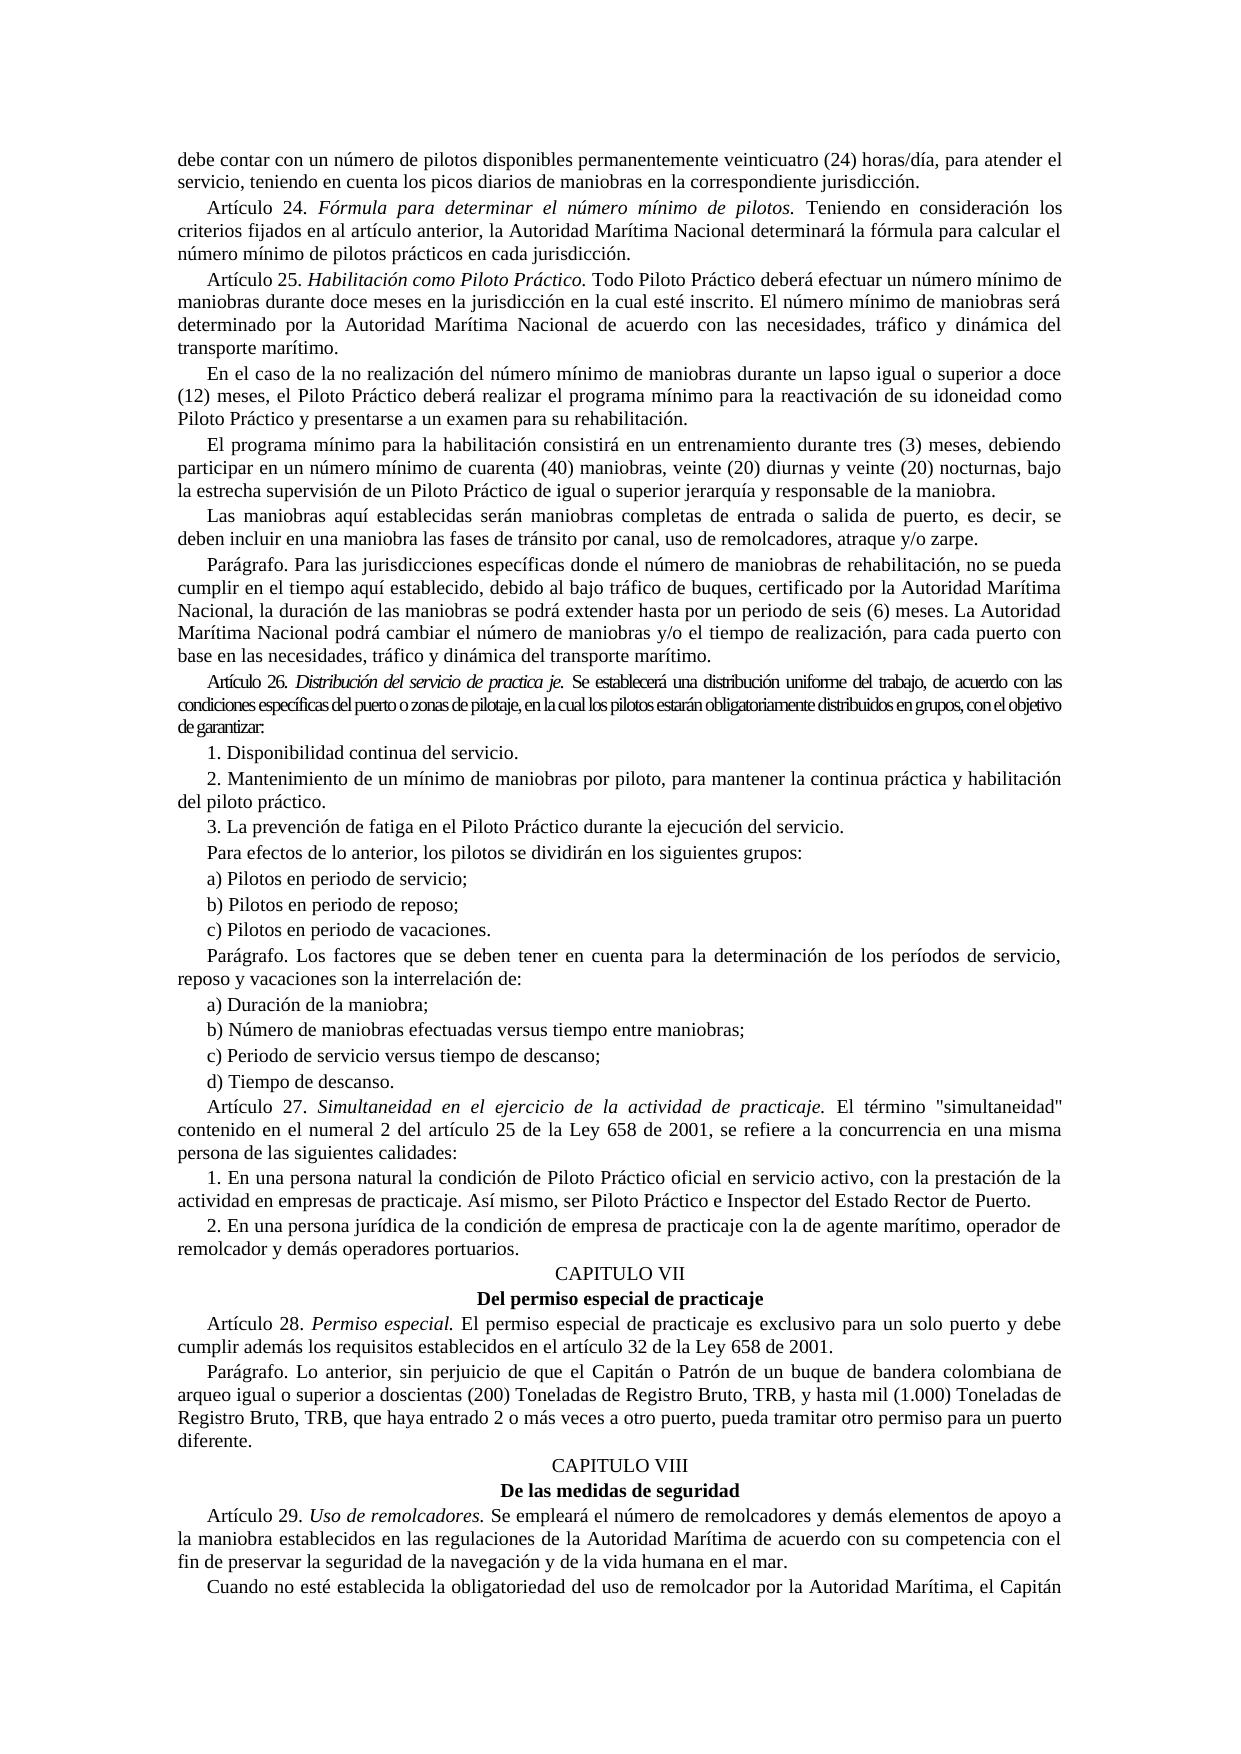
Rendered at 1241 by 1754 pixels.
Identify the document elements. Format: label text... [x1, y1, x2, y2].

text debe contar con un número de pilotos disponibles permanentemente veinticuatro (24) horas/día, para atender el servicio, teniendo en cuenta los picos diarios de maniobras en la correspondiente jurisdicción. [177, 148, 1063, 193]
text De las medidas de seguridad [177, 1479, 1063, 1502]
text 1. Disponibilidad continua del servicio. [177, 741, 1063, 764]
text Artículo 27. Simultaneidad en el ejercicio de la actividad de practicaje. El término "simultaneidad" contenido en el numeral 2 del artículo 25 de la Ley 658 de 2001, se refiere a la concurrencia en una misma persona de las siguientes calidades: [177, 1095, 1063, 1163]
text CAPITULO VII [177, 1262, 1063, 1285]
text Artículo 25. Habilitación como Piloto Práctico. Todo Piloto Práctico deberá efectuar un número mínimo de maniobras durante doce meses en la jurisdicción en la cual esté inscrito. El número mínimo de maniobras será determinado por la Autoridad Marítima Nacional de acuerdo con las necesidades, tráfico y dinámica del transporte marítimo. [177, 267, 1063, 359]
text b) Número de maniobras efectuadas versus tiempo entre maniobras; [177, 1018, 1063, 1041]
text Artículo 28. Permiso especial. El permiso especial de practicaje es exclusivo para un solo puerto y debe cumplir además los requisitos establecidos en el artículo 32 de la Ley 658 de 2001. [177, 1312, 1063, 1358]
text En el caso de la no realización del número mínimo de maniobras durante un lapso igual o superior a doce (12) meses, el Piloto Práctico deberá realizar el programa mínimo para la reactivación de su idoneidad como Piloto Práctico y presentarse a un examen para su rehabilitación. [177, 362, 1063, 430]
text Artículo 26. Distribución del servicio de practica je. Se establecerá una distribución uniforme del trabajo, de acuerdo con las condiciones específicas del puerto o zonas de pilotaje, en la cual los pilotos estarán obligatoriamente distribuidos en grupos, con el objetivo de garantizar: [177, 670, 1063, 738]
text 2. En una persona jurídica de la condición de empresa de practicaje con la de agente marítimo, operador de remolcador y demás operadores portuarios. [177, 1214, 1063, 1259]
text Las maniobras aquí establecidas serán maniobras completas de entrada o salida de puerto, es decir, se deben incluir en una maniobra las fases de tránsito por canal, uso de remolcadores, atraque y/o zarpe. [177, 504, 1063, 550]
text Parágrafo. Los factores que se deben tener en cuenta para la determinación de los períodos de servicio, reposo y vacaciones son la interrelación de: [177, 944, 1063, 990]
text El programa mínimo para la habilitación consistirá en un entrenamiento durante tres (3) meses, debiendo participar en un número mínimo de cuarenta (40) maniobras, veinte (20) diurnas y veinte (20) nocturnas, bajo la estrecha supervisión de un Piloto Práctico de igual o superior jerarquía y responsable de la maniobra. [177, 433, 1063, 501]
text c) Periodo de servicio versus tiempo de descanso; [177, 1044, 1063, 1067]
text Parágrafo. Lo anterior, sin perjuicio de que el Capitán o Patrón de un buque de bandera colombiana de arqueo igual o superior a doscientas (200) Toneladas de Registro Bruto, TRB, y hasta mil (1.000) Toneladas de Registro Bruto, TRB, que haya entrado 2 o más veces a otro puerto, pueda tramitar otro permiso para un puerto diferente. [177, 1360, 1063, 1452]
text 2. Mantenimiento de un mínimo de maniobras por piloto, para mantener la continua práctica y habilitación del piloto práctico. [177, 767, 1063, 813]
text b) Pilotos en periodo de reposo; [177, 893, 1063, 916]
text 1. En una persona natural la condición de Piloto Práctico oficial en servicio activo, con la prestación de la actividad en empresas de practicaje. Así mismo, ser Piloto Práctico e Inspector del Estado Rector de Puerto. [177, 1166, 1063, 1212]
text Parágrafo. Para las jurisdicciones específicas donde el número de maniobras de rehabilitación, no se pueda cumplir en el tiempo aquí establecido, debido al bajo tráfico de buques, certificado por la Autoridad Marítima Nacional, la duración de las maniobras se podrá extender hasta por un periodo de seis (6) meses. La Autoridad Marítima Nacional podrá cambiar el número de maniobras y/o el tiempo de realización, para cada puerto con base en las necesidades, tráfico y dinámica del transporte marítimo. [177, 553, 1063, 667]
text c) Pilotos en periodo de vacaciones. [177, 918, 1063, 941]
text Artículo 24. Fórmula para determinar el número mínimo de pilotos. Teniendo en consideración los criterios fijados en al artículo anterior, la Autoridad Marítima Nacional determinará la fórmula para calcular el número mínimo de pilotos prácticos en cada jurisdicción. [177, 196, 1063, 264]
text Del permiso especial de practicaje [177, 1287, 1063, 1310]
text Para efectos de lo anterior, los pilotos se dividirán en los siguientes grupos: [177, 841, 1063, 864]
text Cuando no esté establecida la obligatoriedad del uso de remolcador por la Autoridad Marítima, el Capitán [177, 1575, 1063, 1598]
text Artículo 29. Uso de remolcadores. Se empleará el número de remolcadores y demás elementos de apoyo a la maniobra establecidos en las regulaciones de la Autoridad Marítima de acuerdo con su competencia con el fin de preservar la seguridad de la navegación y de la vida humana en el mar. [177, 1504, 1063, 1573]
text a) Duración de la maniobra; [177, 993, 1063, 1016]
text 3. La prevención de fatiga en el Piloto Práctico durante la ejecución del servicio. [177, 816, 1063, 838]
text a) Pilotos en periodo de servicio; [177, 867, 1063, 890]
text d) Tiempo de descanso. [177, 1070, 1063, 1093]
text CAPITULO VIII [177, 1454, 1063, 1477]
